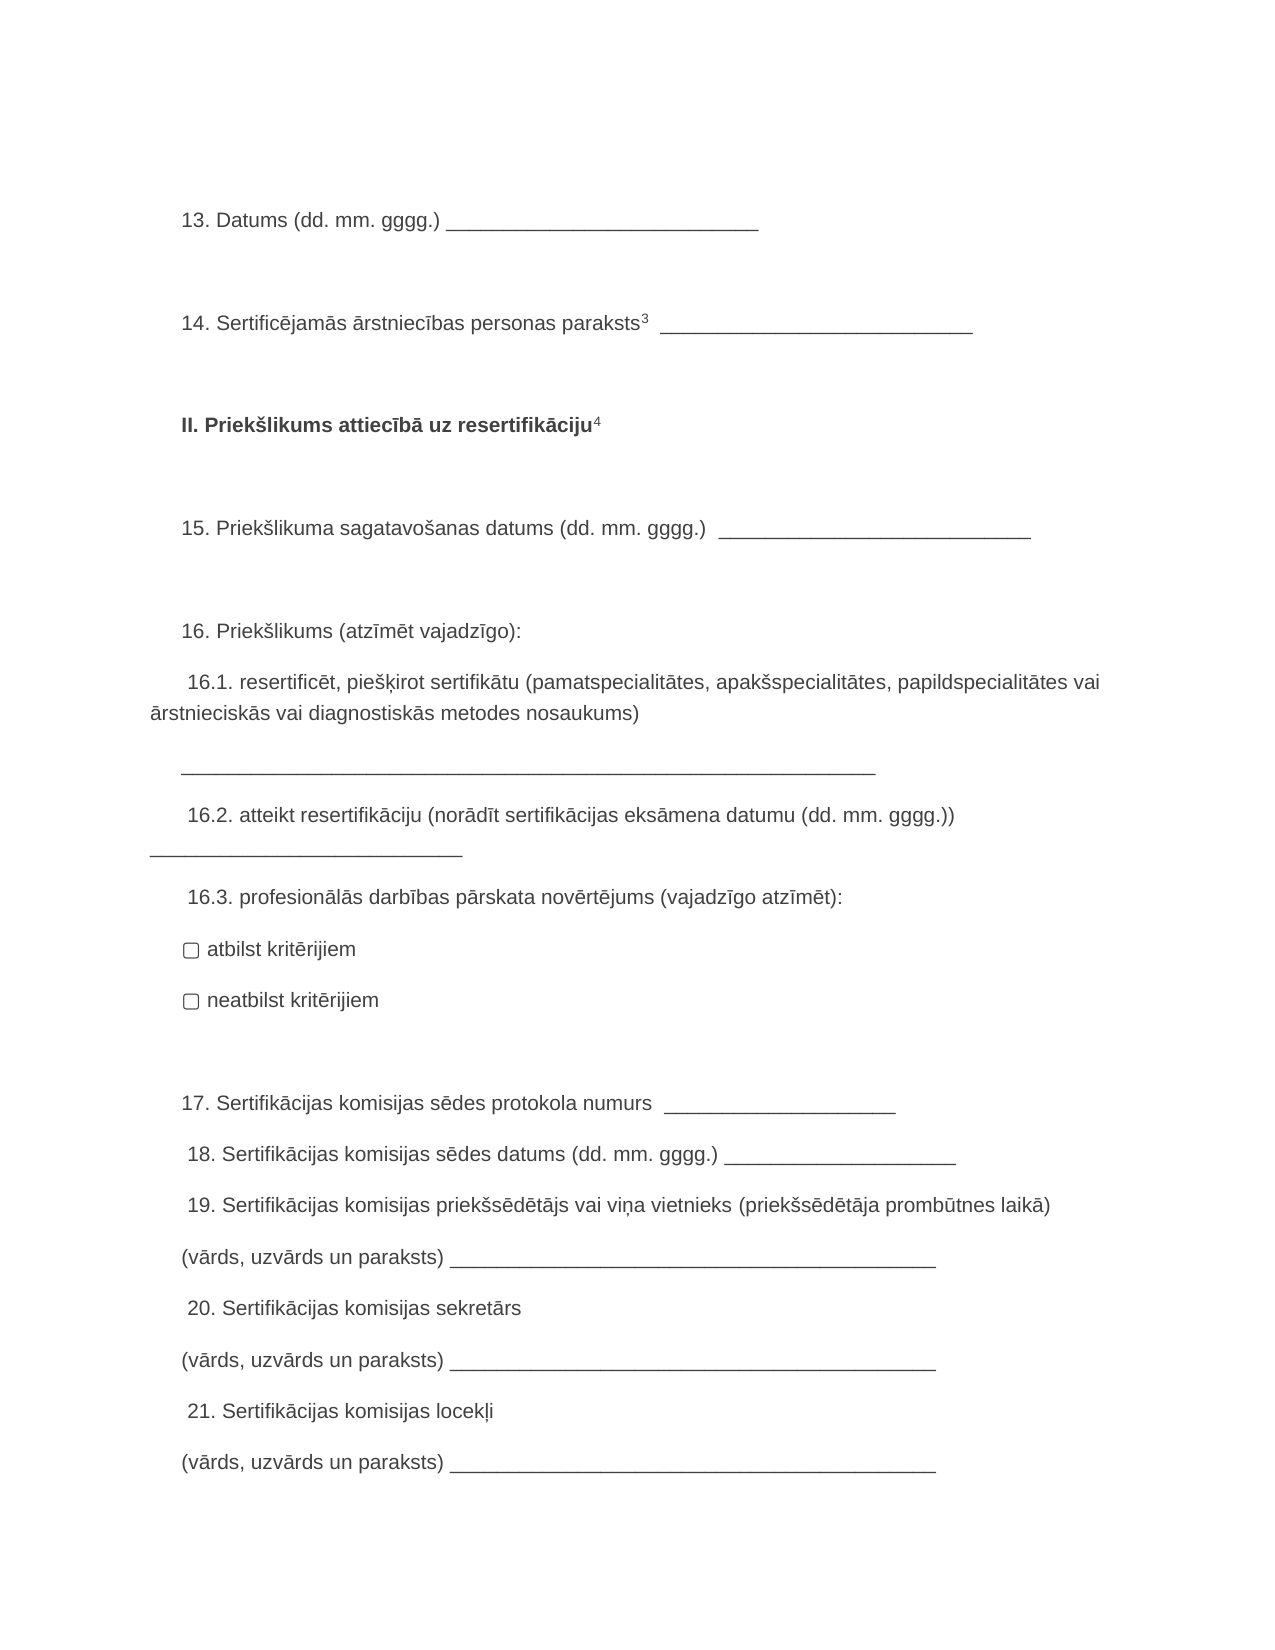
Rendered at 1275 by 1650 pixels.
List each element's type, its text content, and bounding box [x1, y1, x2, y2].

text ▢ neatbilst kritērijiem [150, 981, 1125, 1012]
text 14. Sertificējamās ārstniecības personas paraksts3 ___________________________ [150, 304, 1125, 334]
text II. Priekšlikums attiecībā uz resertifikāciju4 [150, 407, 1125, 437]
text 16.3. profesionālās darbības pārskata novērtējums (vajadzīgo atzīmēt): [150, 879, 1125, 909]
text 18. Sertifikācijas komisijas sēdes datums (dd. mm. gggg.) ____________________ [150, 1135, 1125, 1166]
text ▢ atbilst kritērijiem [150, 930, 1125, 961]
text 13. Datums (dd. mm. gggg.) ___________________________ [150, 201, 1125, 232]
text 16.2. atteikt resertifikāciju (norādīt sertifikācijas eksāmena datumu (dd. mm. gggg.)) ___________________________ [150, 797, 1125, 858]
text 20. Sertifikācijas komisijas sekretārs [150, 1289, 1125, 1320]
text (vārds, uzvārds un paraksts) __________________________________________ [150, 1443, 1125, 1474]
text (vārds, uzvārds un paraksts) __________________________________________ [150, 1341, 1125, 1371]
text ____________________________________________________________ [150, 745, 1125, 776]
text 16. Priekšlikums (atzīmēt vajadzīgo): [150, 612, 1125, 643]
text (vārds, uzvārds un paraksts) __________________________________________ [150, 1238, 1125, 1269]
text 21. Sertifikācijas komisijas locekļi [150, 1392, 1125, 1423]
text 16.1. resertificēt, piešķirot sertifikātu (pamatspecialitātes, apakšspecialitātes, papildspecialitātes vai ārstnieciskās vai diagnostiskās metodes nosaukums) [150, 663, 1125, 724]
text 19. Sertifikācijas komisijas priekšsēdētājs vai viņa vietnieks (priekšsēdētāja prombūtnes laikā) [150, 1187, 1125, 1217]
text 15. Priekšlikuma sagatavošanas datums (dd. mm. gggg.) ___________________________ [150, 509, 1125, 540]
text 17. Sertifikācijas komisijas sēdes protokola numurs ____________________ [150, 1084, 1125, 1114]
